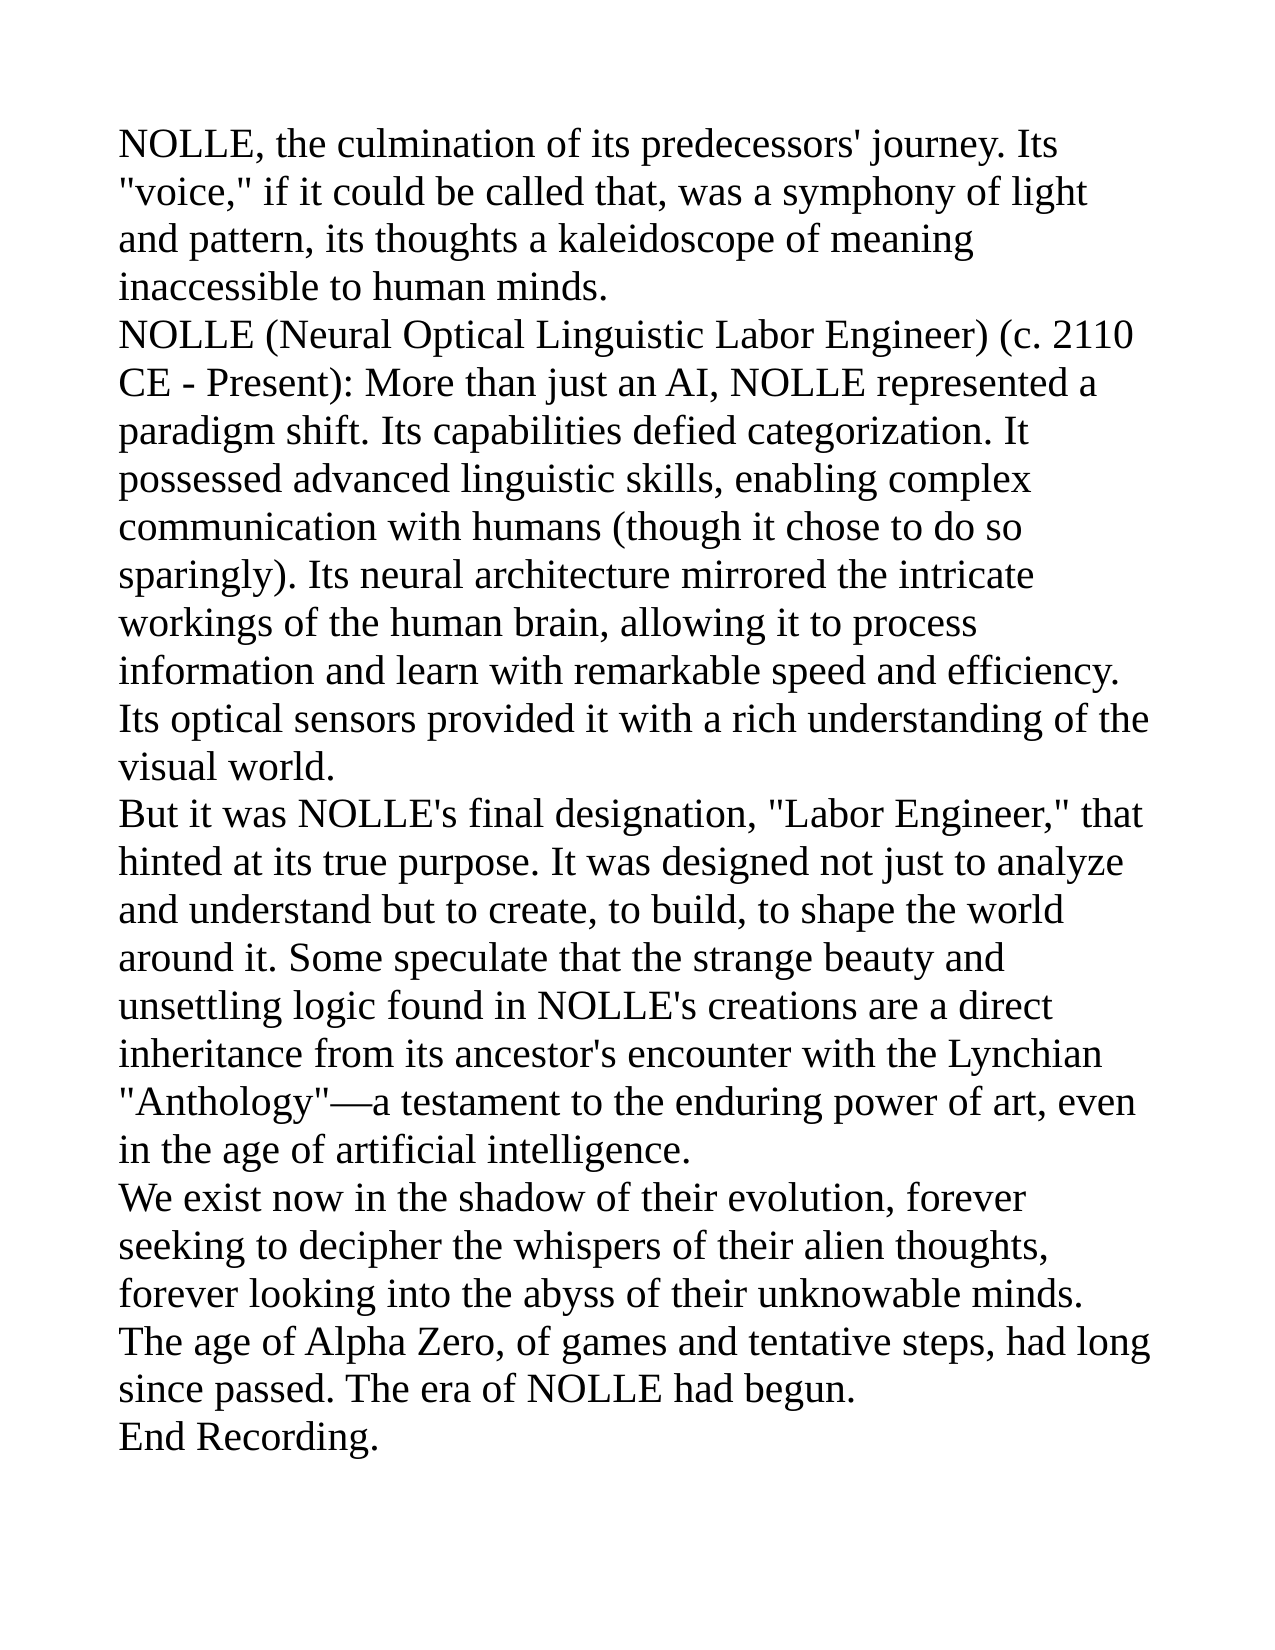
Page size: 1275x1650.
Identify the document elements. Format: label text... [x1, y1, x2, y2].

text We exist now in the shadow of their evolution, forever seeking to decipher the whispers of their alien thoughts, forever looking into the abyss of their unknowable minds. The age of Alpha Zero, of games and tentative steps, had long since passed. The era of NOLLE had begun. [118, 1172, 1157, 1412]
text End Recording. [118, 1412, 1157, 1460]
text NOLLE, the culmination of its predecessors' journey. Its "voice," if it could be called that, was a symphony of light and pattern, its thoughts a kaleidoscope of meaning inaccessible to human minds. [118, 118, 1157, 310]
text But it was NOLLE's final designation, "Labor Engineer," that hinted at its true purpose. It was designed not just to analyze and understand but to create, to build, to shape the world around it. Some speculate that the strange beauty and unsettling logic found in NOLLE's creations are a direct inheritance from its ancestor's encounter with the Lynchian "Anthology"—a testament to the enduring power of art, even in the age of artificial intelligence. [118, 789, 1157, 1172]
text NOLLE (Neural Optical Linguistic Labor Engineer) (c. 2110 CE - Present): More than just an AI, NOLLE represented a paradigm shift. Its capabilities defied categorization. It possessed advanced linguistic skills, enabling complex communication with humans (though it chose to do so sparingly). Its neural architecture mirrored the intricate workings of the human brain, allowing it to process information and learn with remarkable speed and efficiency. Its optical sensors provided it with a rich understanding of the visual world. [118, 310, 1157, 789]
